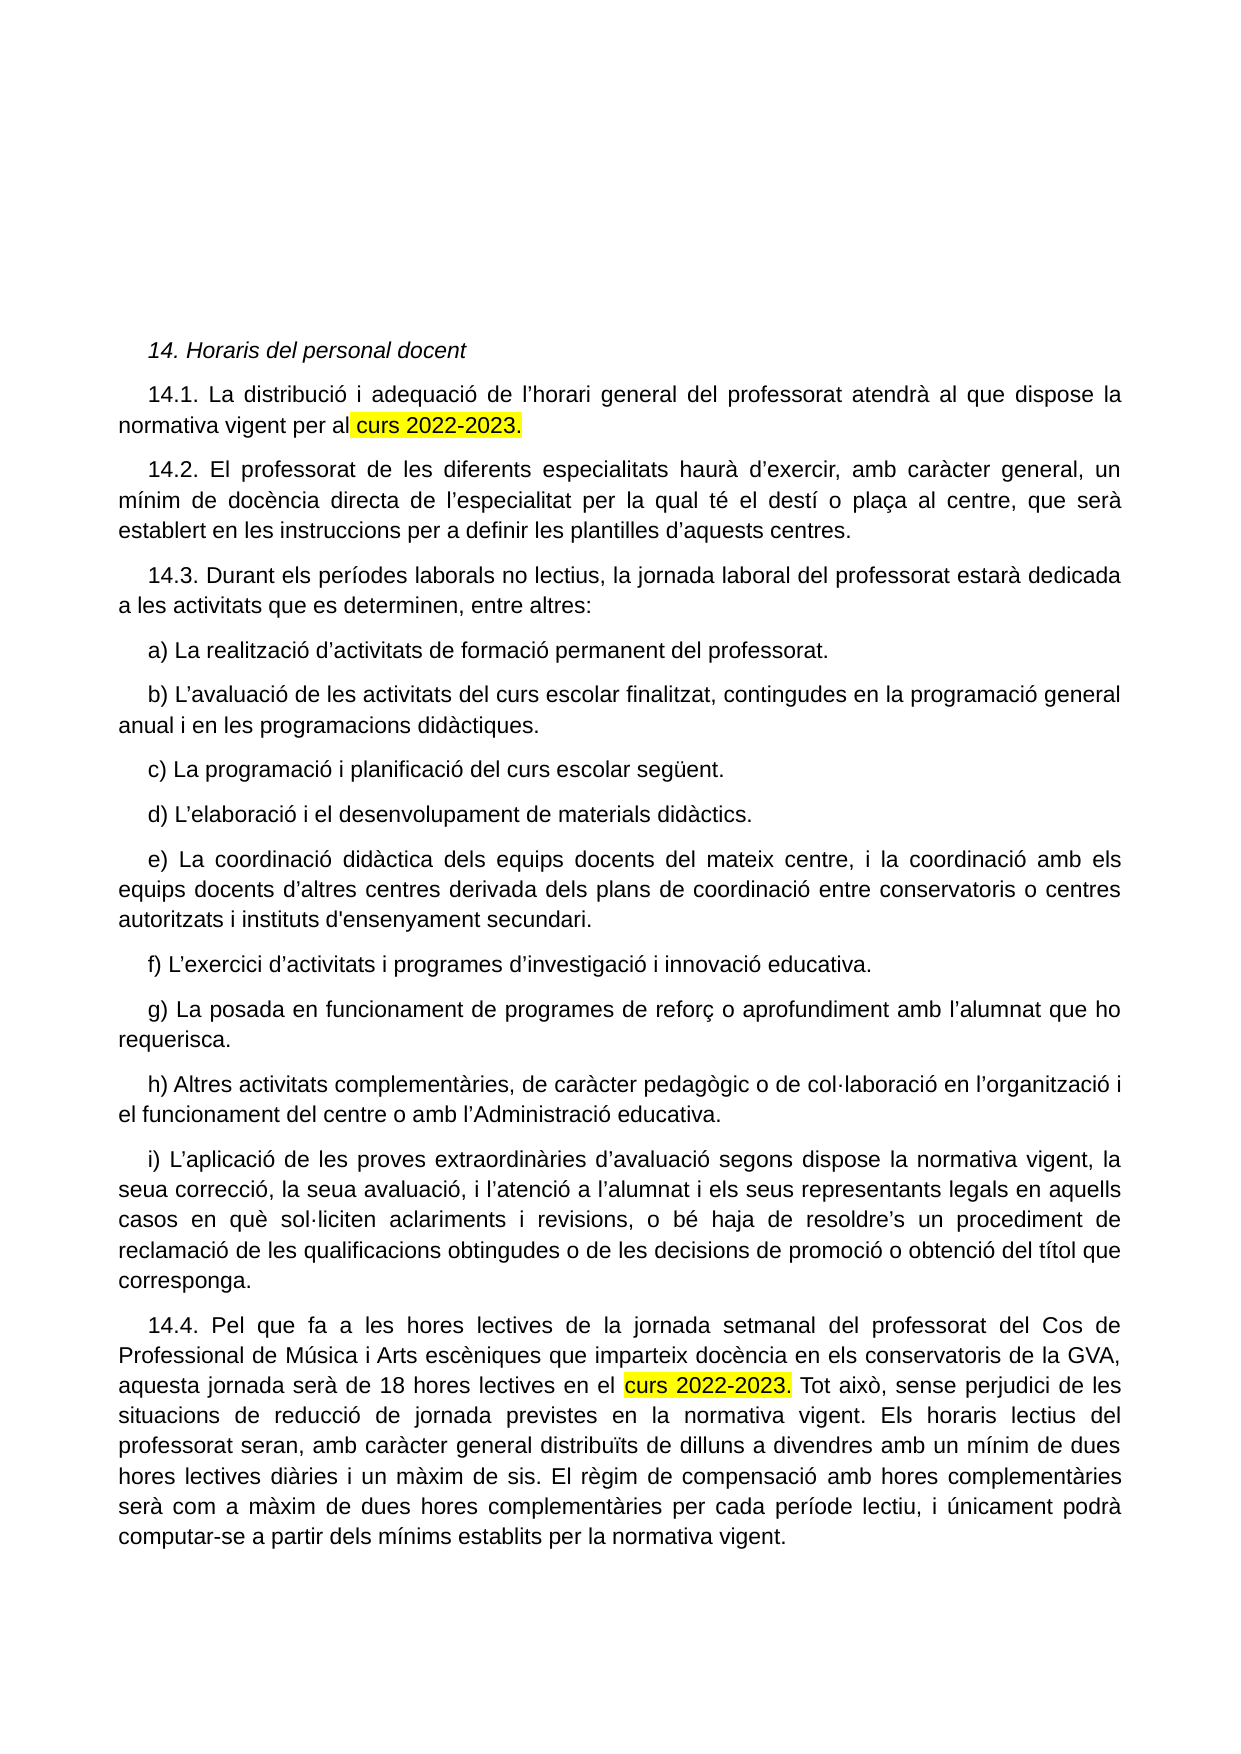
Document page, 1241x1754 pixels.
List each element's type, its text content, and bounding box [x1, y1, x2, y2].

text c) La programació i planificació del curs escolar següent. [118, 756, 1122, 783]
text b) L’avaluació de les activitats del curs escolar finalitzat, contingudes en la programació general anual i en les programacions didàctiques. [118, 681, 1122, 738]
text e) La coordinació didàctica dels equips docents del mateix centre, i la coordinació amb els equips docents d’altres centres derivada dels plans de coordinació entre conservatoris o centres autoritzats i instituts d'ensenyament secundari. [118, 846, 1122, 933]
text g) La posada en funcionament de programes de reforç o aprofundiment amb l’alumnat que ho requerisca. [118, 996, 1122, 1052]
text a) La realització d’activitats de formació permanent del professorat. [118, 637, 1122, 663]
text 14.1. La distribució i adequació de l’horari general del professorat atendrà al que dispose la normativa vigent per al curs 2022-2023. [118, 381, 1122, 438]
text 14.2. El professorat de les diferents especialitats haurà d’exercir, amb caràcter general, un mínim de docència directa de l’especialitat per la qual té el destí o plaça al centre, que serà establert en les instruccions per a definir les plantilles d’aquests centres. [118, 456, 1122, 543]
text i) L’aplicació de les proves extraordinàries d’avaluació segons dispose la normativa vigent, la seua correcció, la seua avaluació, i l’atenció a l’alumnat i els seus representants legals en aquells casos en què sol·liciten aclariments i revisions, o bé haja de resoldre’s un procediment de reclamació de les qualificacions obtingudes o de les decisions de promoció o obtenció del títol que corresponga. [118, 1146, 1122, 1293]
text f) L’exercici d’activitats i programes d’investigació i innovació educativa. [118, 951, 1122, 977]
text 14.3. Durant els períodes laborals no lectius, la jornada laboral del professorat estarà dedicada a les activitats que es determinen, entre altres: [118, 562, 1122, 618]
text d) L’elaboració i el desenvolupament de materials didàctics. [118, 801, 1122, 827]
text 14. Horaris del personal docent [148, 337, 1122, 363]
text h) Altres activitats complementàries, de caràcter pedagògic o de col·laboració en l’organització i el funcionament del centre o amb l’Administració educativa. [118, 1071, 1122, 1127]
text 14.4. Pel que fa a les hores lectives de la jornada setmanal del professorat del Cos de Professional de Música i Arts escèniques que imparteix docència en els conservatoris de la GVA, aquesta jornada serà de 18 hores lectives en el curs 2022-2023. Tot això, sense perjudici de les situacions de reducció de jornada previstes en la normativa vigent. Els horaris lectius del professorat seran, amb caràcter general distribuïts de dilluns a divendres amb un mínim de dues hores lectives diàries i un màxim de sis. El règim de compensació amb hores complementàries serà com a màxim de dues hores complementàries per cada període lectiu, i únicament podrà computar-se a partir dels mínims establits per la normativa vigent. [118, 1312, 1122, 1549]
